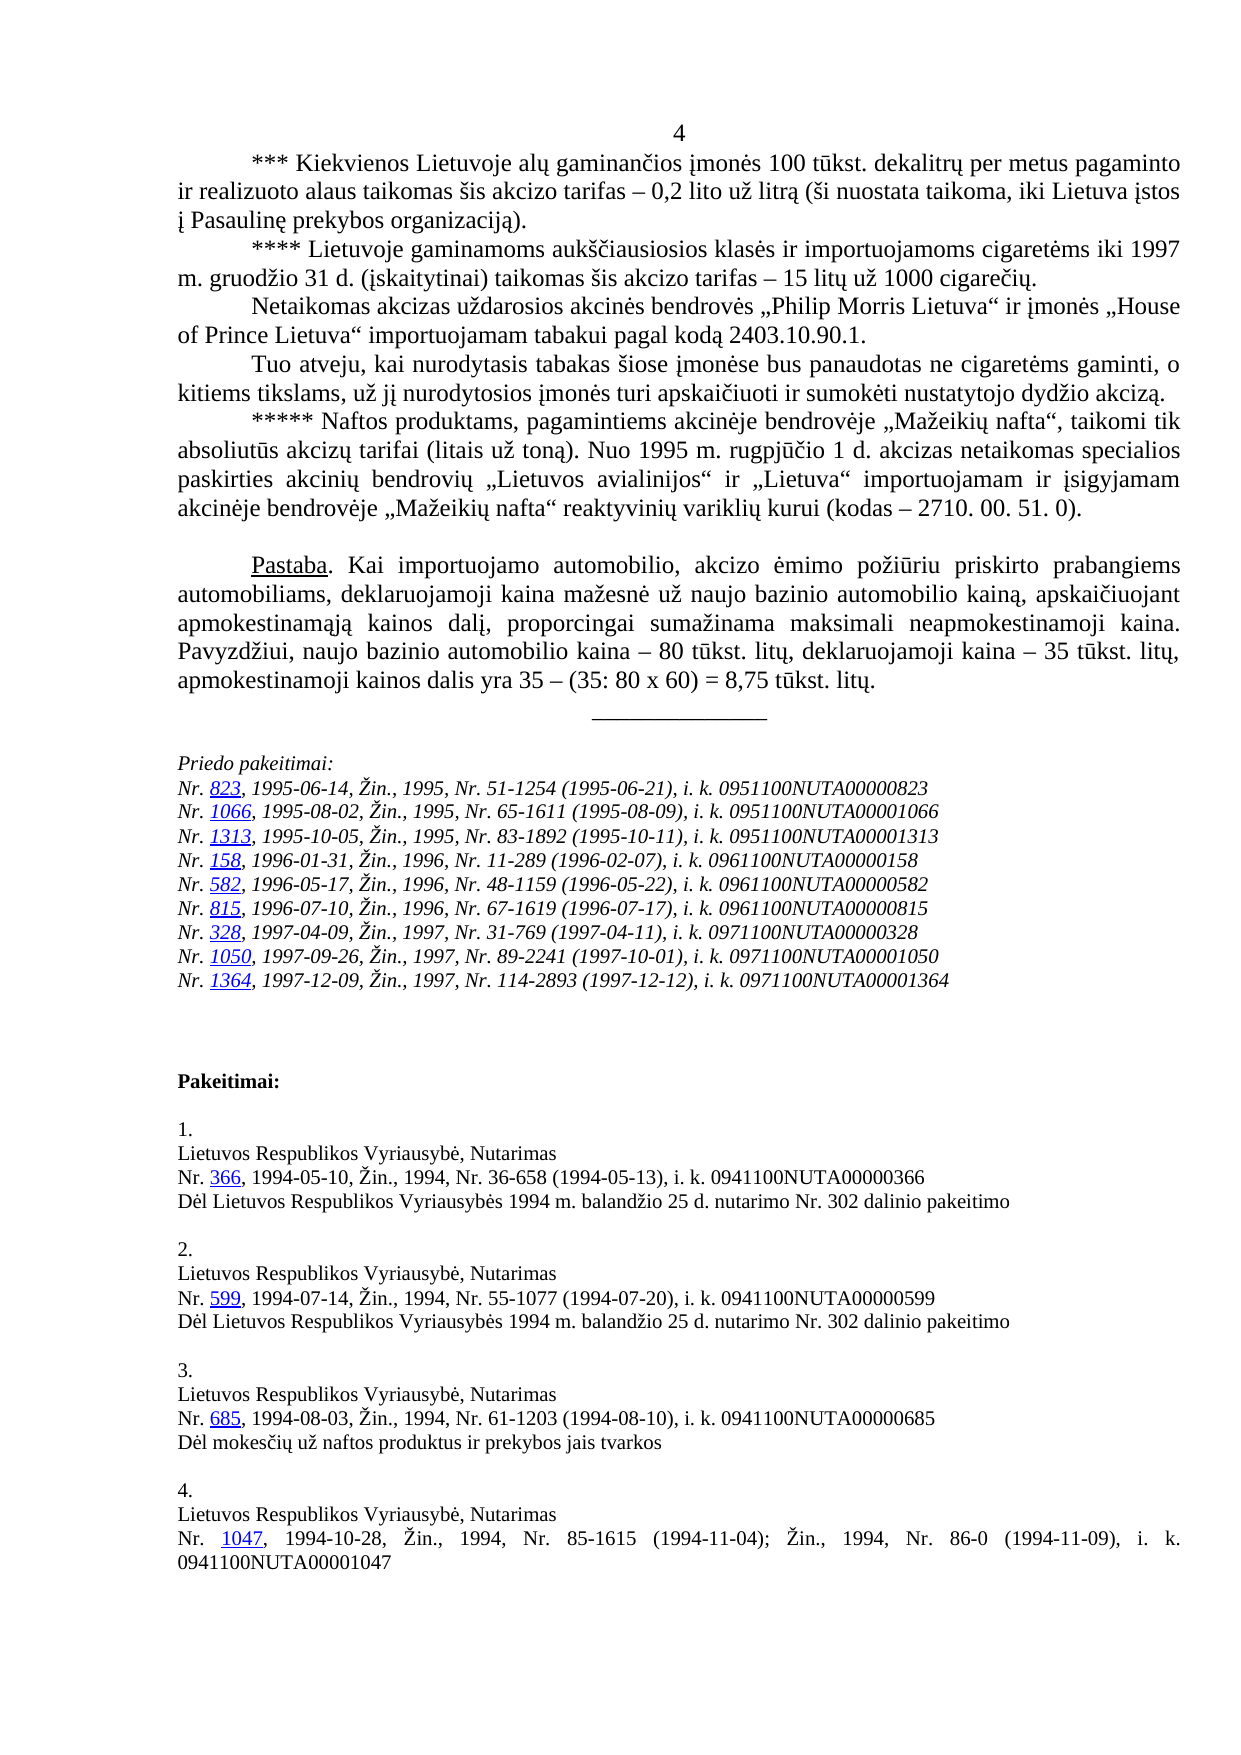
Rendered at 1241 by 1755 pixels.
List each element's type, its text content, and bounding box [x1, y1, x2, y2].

text Lietuvos Respublikos Vyriausybė, Nutarimas [177, 1382, 1181, 1406]
text 4. [177, 1478, 1181, 1502]
text 3. [177, 1358, 1181, 1382]
text Netaikomas akcizas uždarosios akcinės bendrovės „Philip Morris Lietuva“ ir įmonės „House of Prince Lietuva“ importuojamam tabakui pagal kodą 2403.10.90.1. [177, 291, 1181, 349]
text Nr. 1050, 1997-09-26, Žin., 1997, Nr. 89-2241 (1997-10-01), i. k. 0971100NUTA00001050 [177, 944, 1181, 968]
text Dėl Lietuvos Respublikos Vyriausybės 1994 m. balandžio 25 d. nutarimo Nr. 302 dalinio pakeitimo [177, 1309, 1181, 1333]
text Nr. 685, 1994-08-03, Žin., 1994, Nr. 61-1203 (1994-08-10), i. k. 0941100NUTA00000685 [177, 1406, 1181, 1430]
text 2. [177, 1237, 1181, 1261]
text Nr. 1313, 1995-10-05, Žin., 1995, Nr. 83-1892 (1995-10-11), i. k. 0951100NUTA00001313 [177, 823, 1181, 848]
text Lietuvos Respublikos Vyriausybė, Nutarimas [177, 1261, 1181, 1285]
text Lietuvos Respublikos Vyriausybė, Nutarimas [177, 1502, 1181, 1526]
text Nr. 1066, 1995-08-02, Žin., 1995, Nr. 65-1611 (1995-08-09), i. k. 0951100NUTA00001066 [177, 799, 1181, 823]
text ***** Naftos produktams, pagamintiems akcinėje bendrovėje „Mažeikių nafta“, taikomi tik absoliutūs akcizų tarifai (litais už toną). Nuo 1995 m. rugpjūčio 1 d. akcizas netaikomas specialios paskirties akcinių bendrovių „Lietuvos avialinijos“ ir „Lietuva“ importuojamam ir įsigyjamam akcinėje bendrovėje „Mažeikių nafta“ reaktyvinių variklių kurui (kodas – 2710. 00. 51. 0). [177, 406, 1181, 521]
text Lietuvos Respublikos Vyriausybė, Nutarimas [177, 1141, 1181, 1165]
text Nr. 158, 1996-01-31, Žin., 1996, Nr. 11-289 (1996-02-07), i. k. 0961100NUTA00000158 [177, 848, 1181, 872]
text Nr. 582, 1996-05-17, Žin., 1996, Nr. 48-1159 (1996-05-22), i. k. 0961100NUTA00000582 [177, 872, 1181, 896]
text Nr. 328, 1997-04-09, Žin., 1997, Nr. 31-769 (1997-04-11), i. k. 0971100NUTA00000328 [177, 920, 1181, 944]
text Nr. 366, 1994-05-10, Žin., 1994, Nr. 36-658 (1994-05-13), i. k. 0941100NUTA00000366 [177, 1165, 1181, 1189]
text Pakeitimai: [177, 1069, 1181, 1093]
text Pastaba. Kai importuojamo automobilio, akcizo ėmimo požiūriu priskirto prabangiems automobiliams, deklaruojamoji kaina mažesnė už naujo bazinio automobilio kainą, apskaičiuojant apmokestinamąją kainos dalį, proporcingai sumažinama maksimali neapmokestinamoji kaina. Pavyzdžiui, naujo bazinio automobilio kaina – 80 tūkst. litų, deklaruojamoji kaina – 35 tūkst. litų, apmokestinamoji kainos dalis yra 35 – (35: 80 x 60) = 8,75 tūkst. litų. [177, 550, 1181, 694]
text Nr. 1047, 1994-10-28, Žin., 1994, Nr. 85-1615 (1994-11-04); Žin., 1994, Nr. 86-0 (1994-11-09), i. k. 0941100NUTA00001047 [177, 1526, 1181, 1574]
text ______________ [177, 694, 1181, 723]
text Dėl mokesčių už naftos produktus ir prekybos jais tvarkos [177, 1430, 1181, 1454]
text Nr. 823, 1995-06-14, Žin., 1995, Nr. 51-1254 (1995-06-21), i. k. 0951100NUTA00000823 [177, 775, 1181, 799]
text Nr. 599, 1994-07-14, Žin., 1994, Nr. 55-1077 (1994-07-20), i. k. 0941100NUTA00000599 [177, 1285, 1181, 1309]
text Priedo pakeitimai: [177, 751, 1181, 775]
text *** Kiekvienos Lietuvoje alų gaminančios įmonės 100 tūkst. dekalitrų per metus pagaminto ir realizuoto alaus taikomas šis akcizo tarifas – 0,2 lito už litrą (ši nuostata taikoma, iki Lietuva įstos į Pasaulinę prekybos organizaciją). [177, 148, 1181, 234]
text Dėl Lietuvos Respublikos Vyriausybės 1994 m. balandžio 25 d. nutarimo Nr. 302 dalinio pakeitimo [177, 1189, 1181, 1213]
text Tuo atveju, kai nurodytasis tabakas šiose įmonėse bus panaudotas ne cigaretėms gaminti, o kitiems tikslams, už jį nurodytosios įmonės turi apskaičiuoti ir sumokėti nustatytojo dydžio akcizą. [177, 349, 1181, 406]
text 1. [177, 1117, 1181, 1141]
text Nr. 1364, 1997-12-09, Žin., 1997, Nr. 114-2893 (1997-12-12), i. k. 0971100NUTA00001364 [177, 968, 1181, 992]
text Nr. 815, 1996-07-10, Žin., 1996, Nr. 67-1619 (1996-07-17), i. k. 0961100NUTA00000815 [177, 896, 1181, 920]
text **** Lietuvoje gaminamoms aukščiausiosios klasės ir importuojamoms cigaretėms iki 1997 m. gruodžio 31 d. (įskaitytinai) taikomas šis akcizo tarifas – 15 litų už 1000 cigarečių. [177, 234, 1181, 291]
